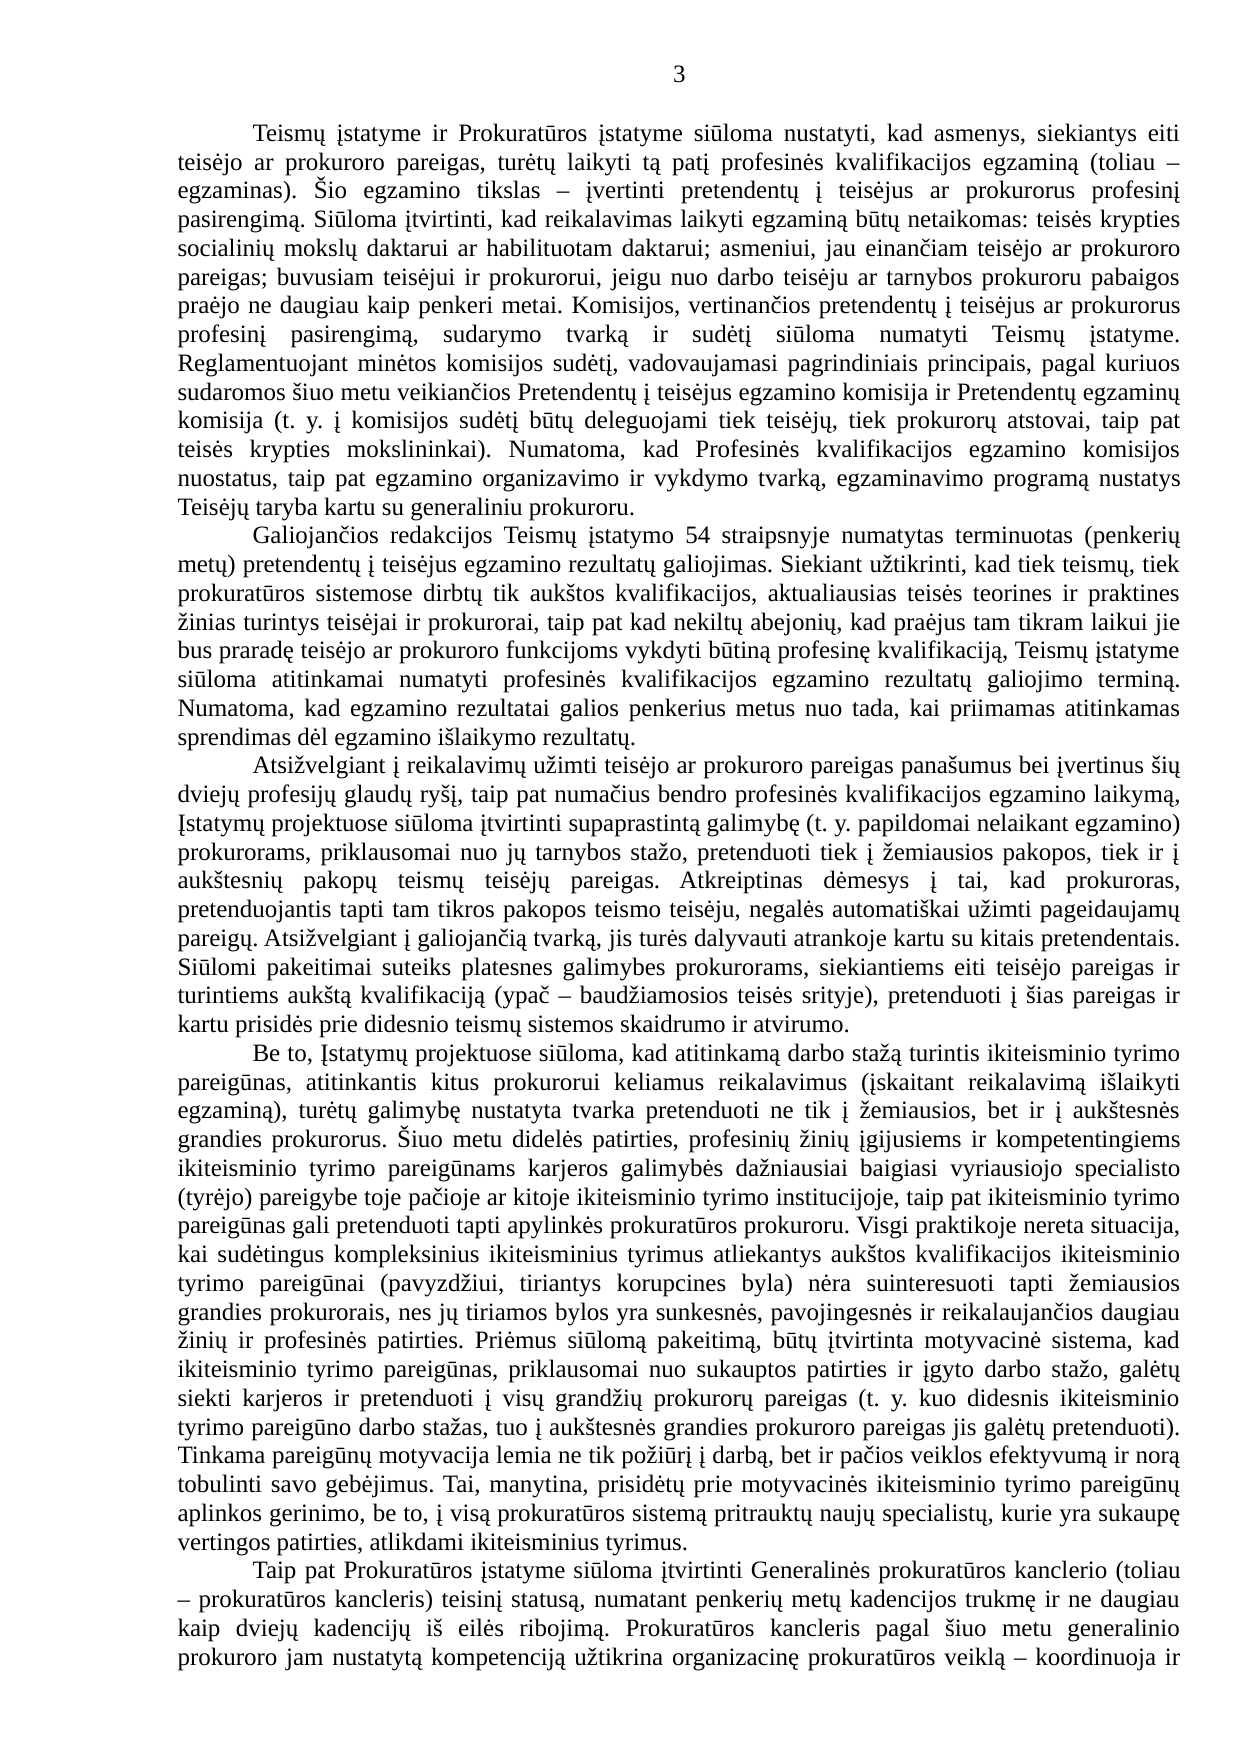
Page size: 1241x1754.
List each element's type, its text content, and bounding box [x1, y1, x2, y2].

text Be to, Įstatymų projektuose siūloma, kad atitinkamą darbo stažą turintis ikiteisminio tyrimo pareigūnas, atitinkantis kitus prokurorui keliamus reikalavimus (įskaitant reikalavimą išlaikyti egzaminą), turėtų galimybę nustatyta tvarka pretenduoti ne tik į žemiausios, bet ir į aukštesnės grandies prokurorus. Šiuo metu didelės patirties, profesinių žinių įgijusiems ir kompetentingiems ikiteisminio tyrimo pareigūnams karjeros galimybės dažniausiai baigiasi vyriausiojo specialisto (tyrėjo) pareigybe toje pačioje ar kitoje ikiteisminio tyrimo institucijoje, taip pat ikiteisminio tyrimo pareigūnas gali pretenduoti tapti apylinkės prokuratūros prokuroru. Visgi praktikoje nereta situacija, kai sudėtingus kompleksinius ikiteisminius tyrimus atliekantys aukštos kvalifikacijos ikiteisminio tyrimo pareigūnai (pavyzdžiui, tiriantys korupcines byla) nėra suinteresuoti tapti žemiausios grandies prokurorais, nes jų tiriamos bylos yra sunkesnės, pavojingesnės ir reikalaujančios daugiau žinių ir profesinės patirties. Priėmus siūlomą pakeitimą, būtų įtvirtinta motyvacinė sistema, kad ikiteisminio tyrimo pareigūnas, priklausomai nuo sukauptos patirties ir įgyto darbo stažo, galėtų siekti karjeros ir pretenduoti į visų grandžių prokurorų pareigas (t. y. kuo didesnis ikiteisminio tyrimo pareigūno darbo stažas, tuo į aukštesnės grandies prokuroro pareigas jis galėtų pretenduoti). Tinkama pareigūnų motyvacija lemia ne tik požiūrį į darbą, bet ir pačios veiklos efektyvumą ir norą tobulinti savo gebėjimus. Tai, manytina, prisidėtų prie motyvacinės ikiteisminio tyrimo pareigūnų aplinkos gerinimo, be to, į visą prokuratūros sistemą pritrauktų naujų specialistų, kurie yra sukaupę vertingos patirties, atlikdami ikiteisminius tyrimus. [177, 1038, 1181, 1556]
text Atsižvelgiant į reikalavimų užimti teisėjo ar prokuroro pareigas panašumus bei įvertinus šių dviejų profesijų glaudų ryšį, taip pat numačius bendro profesinės kvalifikacijos egzamino laikymą, Įstatymų projektuose siūloma įtvirtinti supaprastintą galimybę (t. y. papildomai nelaikant egzamino) prokurorams, priklausomai nuo jų tarnybos stažo, pretenduoti tiek į žemiausios pakopos, tiek ir į aukštesnių pakopų teismų teisėjų pareigas. Atkreiptinas dėmesys į tai, kad prokuroras, pretenduojantis tapti tam tikros pakopos teismo teisėju, negalės automatiškai užimti pageidaujamų pareigų. Atsižvelgiant į galiojančią tvarką, jis turės dalyvauti atrankoje kartu su kitais pretendentais. Siūlomi pakeitimai suteiks platesnes galimybes prokurorams, siekiantiems eiti teisėjo pareigas ir turintiems aukštą kvalifikaciją (ypač – baudžiamosios teisės srityje), pretenduoti į šias pareigas ir kartu prisidės prie didesnio teismų sistemos skaidrumo ir atvirumo. [177, 751, 1181, 1038]
text Galiojančios redakcijos Teismų įstatymo 54 straipsnyje numatytas terminuotas (penkerių metų) pretendentų į teisėjus egzamino rezultatų galiojimas. Siekiant užtikrinti, kad tiek teismų, tiek prokuratūros sistemose dirbtų tik aukštos kvalifikacijos, aktualiausias teisės teorines ir praktines žinias turintys teisėjai ir prokurorai, taip pat kad nekiltų abejonių, kad praėjus tam tikram laikui jie bus praradę teisėjo ar prokuroro funkcijoms vykdyti būtiną profesinę kvalifikaciją, Teismų įstatyme siūloma atitinkamai numatyti profesinės kvalifikacijos egzamino rezultatų galiojimo terminą. Numatoma, kad egzamino rezultatai galios penkerius metus nuo tada, kai priimamas atitinkamas sprendimas dėl egzamino išlaikymo rezultatų. [177, 521, 1181, 751]
text Teismų įstatyme ir Prokuratūros įstatyme siūloma nustatyti, kad asmenys, siekiantys eiti teisėjo ar prokuroro pareigas, turėtų laikyti tą patį profesinės kvalifikacijos egzaminą (toliau – egzaminas). Šio egzamino tikslas – įvertinti pretendentų į teisėjus ar prokurorus profesinį pasirengimą. Siūloma įtvirtinti, kad reikalavimas laikyti egzaminą būtų netaikomas: teisės krypties socialinių mokslų daktarui ar habilituotam daktarui; asmeniui, jau einančiam teisėjo ar prokuroro pareigas; buvusiam teisėjui ir prokurorui, jeigu nuo darbo teisėju ar tarnybos prokuroru pabaigos praėjo ne daugiau kaip penkeri metai. Komisijos, vertinančios pretendentų į teisėjus ar prokurorus profesinį pasirengimą, sudarymo tvarką ir sudėtį siūloma numatyti Teismų įstatyme. Reglamentuojant minėtos komisijos sudėtį, vadovaujamasi pagrindiniais principais, pagal kuriuos sudaromos šiuo metu veikiančios Pretendentų į teisėjus egzamino komisija ir Pretendentų egzaminų komisija (t. y. į komisijos sudėtį būtų deleguojami tiek teisėjų, tiek prokurorų atstovai, taip pat teisės krypties mokslininkai). Numatoma, kad Profesinės kvalifikacijos egzamino komisijos nuostatus, taip pat egzamino organizavimo ir vykdymo tvarką, egzaminavimo programą nustatys Teisėjų taryba kartu su generaliniu prokuroru. [177, 118, 1181, 521]
text Taip pat Prokuratūros įstatyme siūloma įtvirtinti Generalinės prokuratūros kanclerio (toliau – prokuratūros kancleris) teisinį statusą, numatant penkerių metų kadencijos trukmę ir ne daugiau kaip dviejų kadencijų iš eilės ribojimą. Prokuratūros kancleris pagal šiuo metu generalinio prokuroro jam nustatytą kompetenciją užtikrina organizacinę prokuratūros veiklą – koordinuoja ir [177, 1556, 1181, 1671]
